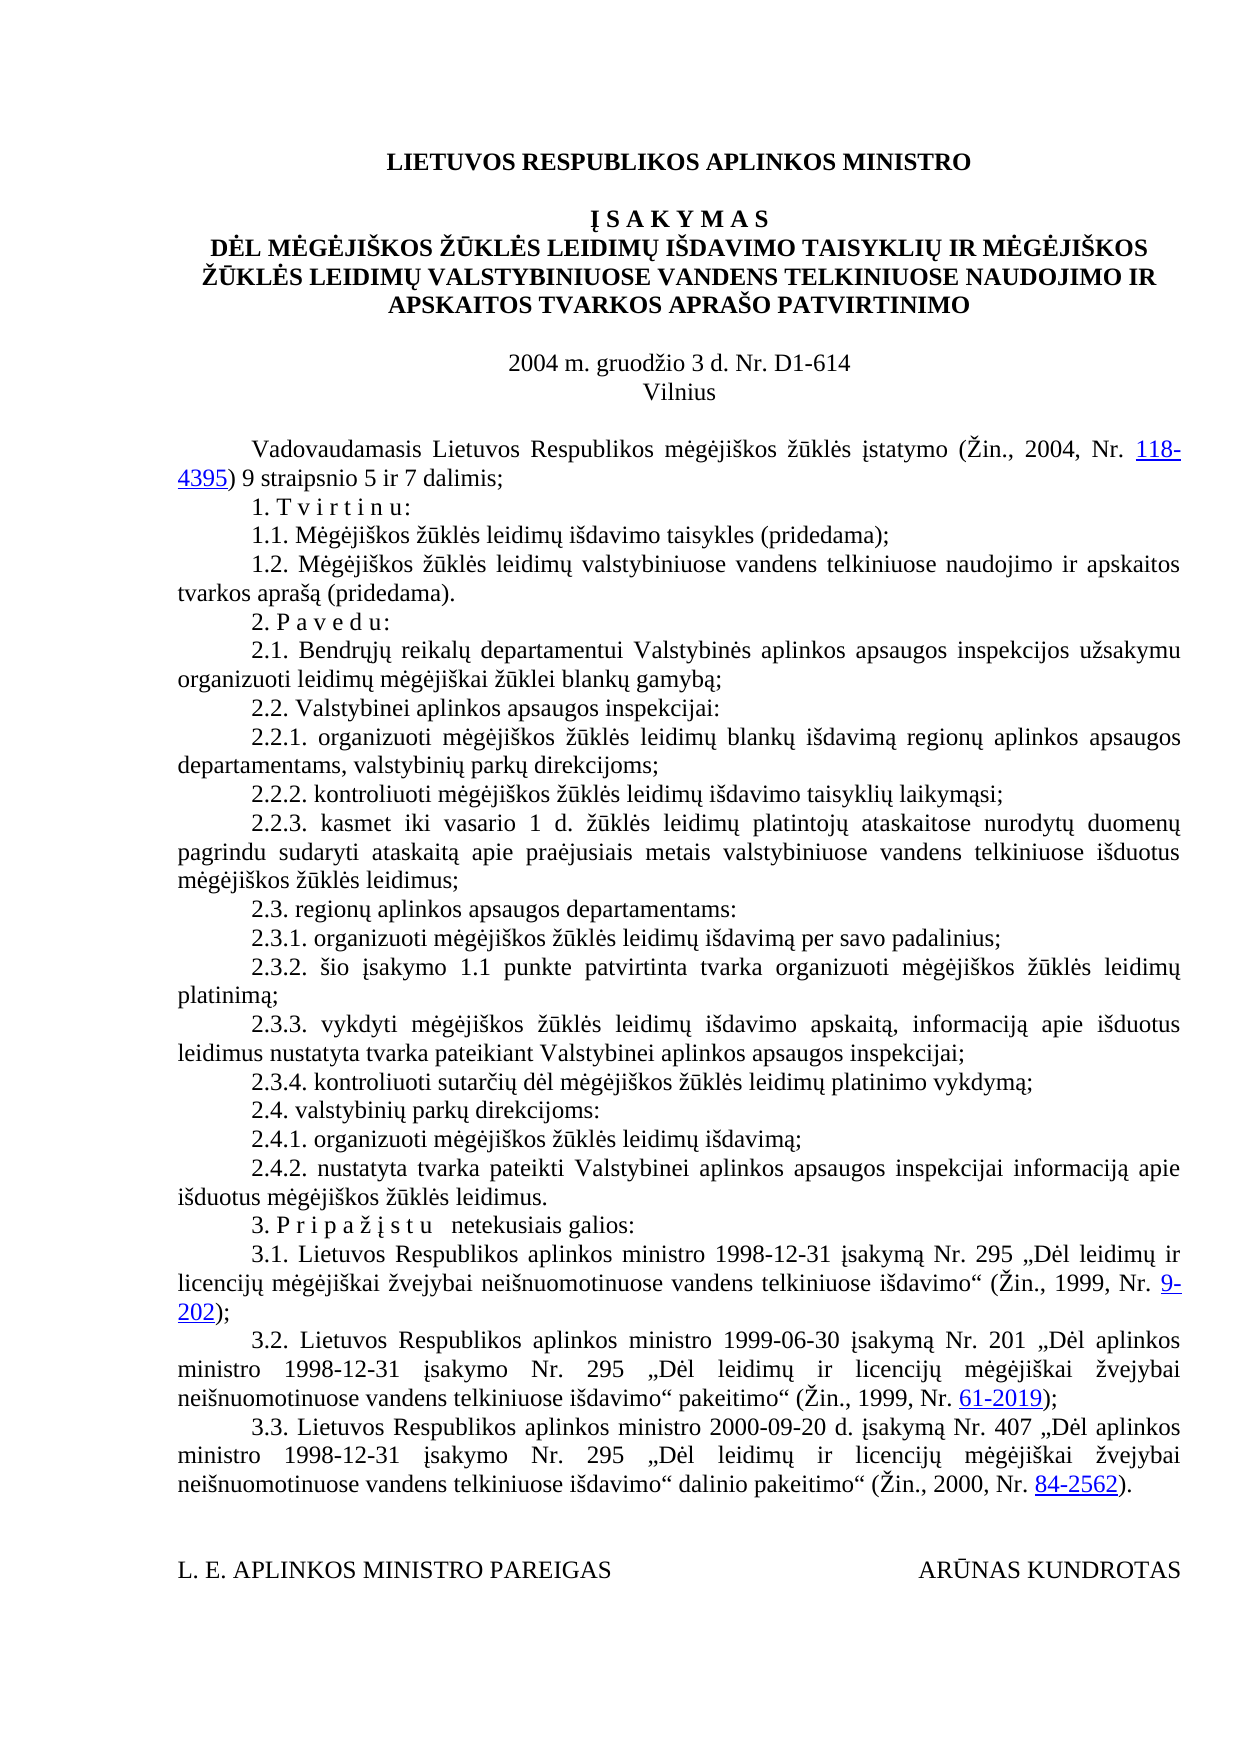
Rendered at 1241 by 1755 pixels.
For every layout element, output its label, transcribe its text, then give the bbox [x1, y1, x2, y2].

text 2.3.2. šio įsakymo 1.1 punkte patvirtinta tvarka organizuoti mėgėjiškos žūklės leidimų platinimą; [177, 952, 1181, 1009]
text 2.2.3. kasmet iki vasario 1 d. žūklės leidimų platintojų ataskaitose nurodytų duomenų pagrindu sudaryti ataskaitą apie praėjusiais metais valstybiniuose vandens telkiniuose išduotus mėgėjiškos žūklės leidimus; [177, 808, 1181, 894]
text Vadovaudamasis Lietuvos Respublikos mėgėjiškos žūklės įstatymo (Žin., 2004, Nr. 118-4395) 9 straipsnio 5 ir 7 dalimis; [177, 434, 1181, 492]
text 2.4.2. nustatyta tvarka pateikti Valstybinei aplinkos apsaugos inspekcijai informaciją apie išduotus mėgėjiškos žūklės leidimus. [177, 1153, 1181, 1211]
text 3.1. Lietuvos Respublikos aplinkos ministro 1998-12-31 įsakymą Nr. 295 „Dėl leidimų ir licencijų mėgėjiškai žvejybai neišnuomotinuose vandens telkiniuose išdavimo“ (Žin., 1999, Nr. 9-202); [177, 1239, 1181, 1326]
text 2.3.3. vykdyti mėgėjiškos žūklės leidimų išdavimo apskaitą, informaciją apie išduotus leidimus nustatyta tvarka pateikiant Valstybinei aplinkos apsaugos inspekcijai; [177, 1009, 1181, 1067]
text 3. Pripažįstu netekusiais galios: [177, 1211, 1181, 1239]
text 2.3.1. organizuoti mėgėjiškos žūklės leidimų išdavimą per savo padalinius; [177, 923, 1181, 952]
text 1. Tvirtinu: [177, 492, 1181, 521]
text 1.1. Mėgėjiškos žūklės leidimų išdavimo taisykles (pridedama); [177, 521, 1181, 549]
text 2.4. valstybinių parkų direkcijoms: [177, 1096, 1181, 1124]
text Vilnius [177, 377, 1181, 406]
text 2.2.2. kontroliuoti mėgėjiškos žūklės leidimų išdavimo taisyklių laikymąsi; [177, 779, 1181, 808]
text 3.2. Lietuvos Respublikos aplinkos ministro 1999-06-30 įsakymą Nr. 201 „Dėl aplinkos ministro 1998-12-31 įsakymo Nr. 295 „Dėl leidimų ir licencijų mėgėjiškai žvejybai neišnuomotinuose vandens telkiniuose išdavimo“ pakeitimo“ (Žin., 1999, Nr. 61-2019); [177, 1326, 1181, 1412]
text 3.3. Lietuvos Respublikos aplinkos ministro 2000-09-20 d. įsakymą Nr. 407 „Dėl aplinkos ministro 1998-12-31 įsakymo Nr. 295 „Dėl leidimų ir licencijų mėgėjiškai žvejybai neišnuomotinuose vandens telkiniuose išdavimo“ dalinio pakeitimo“ (Žin., 2000, Nr. 84-2562). [177, 1412, 1181, 1498]
text 2.1. Bendrųjų reikalų departamentui Valstybinės aplinkos apsaugos inspekcijos užsakymu organizuoti leidimų mėgėjiškai žūklei blankų gamybą; [177, 636, 1181, 693]
text 2.2. Valstybinei aplinkos apsaugos inspekcijai: [177, 693, 1181, 722]
text L. E. APLINKOS MINISTRO PAREIGAS ARŪNAS KUNDROTAS [177, 1556, 1181, 1584]
text Į S A K Y M A S [177, 204, 1181, 233]
text 2.2.1. organizuoti mėgėjiškos žūklės leidimų blankų išdavimą regionų aplinkos apsaugos departamentams, valstybinių parkų direkcijoms; [177, 722, 1181, 779]
text 2. Pavedu: [177, 607, 1181, 636]
text 2.3.4. kontroliuoti sutarčių dėl mėgėjiškos žūklės leidimų platinimo vykdymą; [177, 1067, 1181, 1096]
text LIETUVOS RESPUBLIKOS APLINKOS MINISTRO [177, 147, 1181, 176]
text 2004 m. gruodžio 3 d. Nr. D1-614 [177, 348, 1181, 377]
text DĖL MĖGĖJIŠKOS ŽŪKLĖS LEIDIMŲ IŠDAVIMO TAISYKLIŲ IR MĖGĖJIŠKOS ŽŪKLĖS LEIDIMŲ VALSTYBINIUOSE VANDENS TELKINIUOSE NAUDOJIMO IR APSKAITOS TVARKOS APRAŠO PATVIRTINIMO [177, 233, 1181, 319]
text 2.3. regionų aplinkos apsaugos departamentams: [177, 894, 1181, 923]
text 1.2. Mėgėjiškos žūklės leidimų valstybiniuose vandens telkiniuose naudojimo ir apskaitos tvarkos aprašą (pridedama). [177, 549, 1181, 607]
text 2.4.1. organizuoti mėgėjiškos žūklės leidimų išdavimą; [177, 1124, 1181, 1153]
